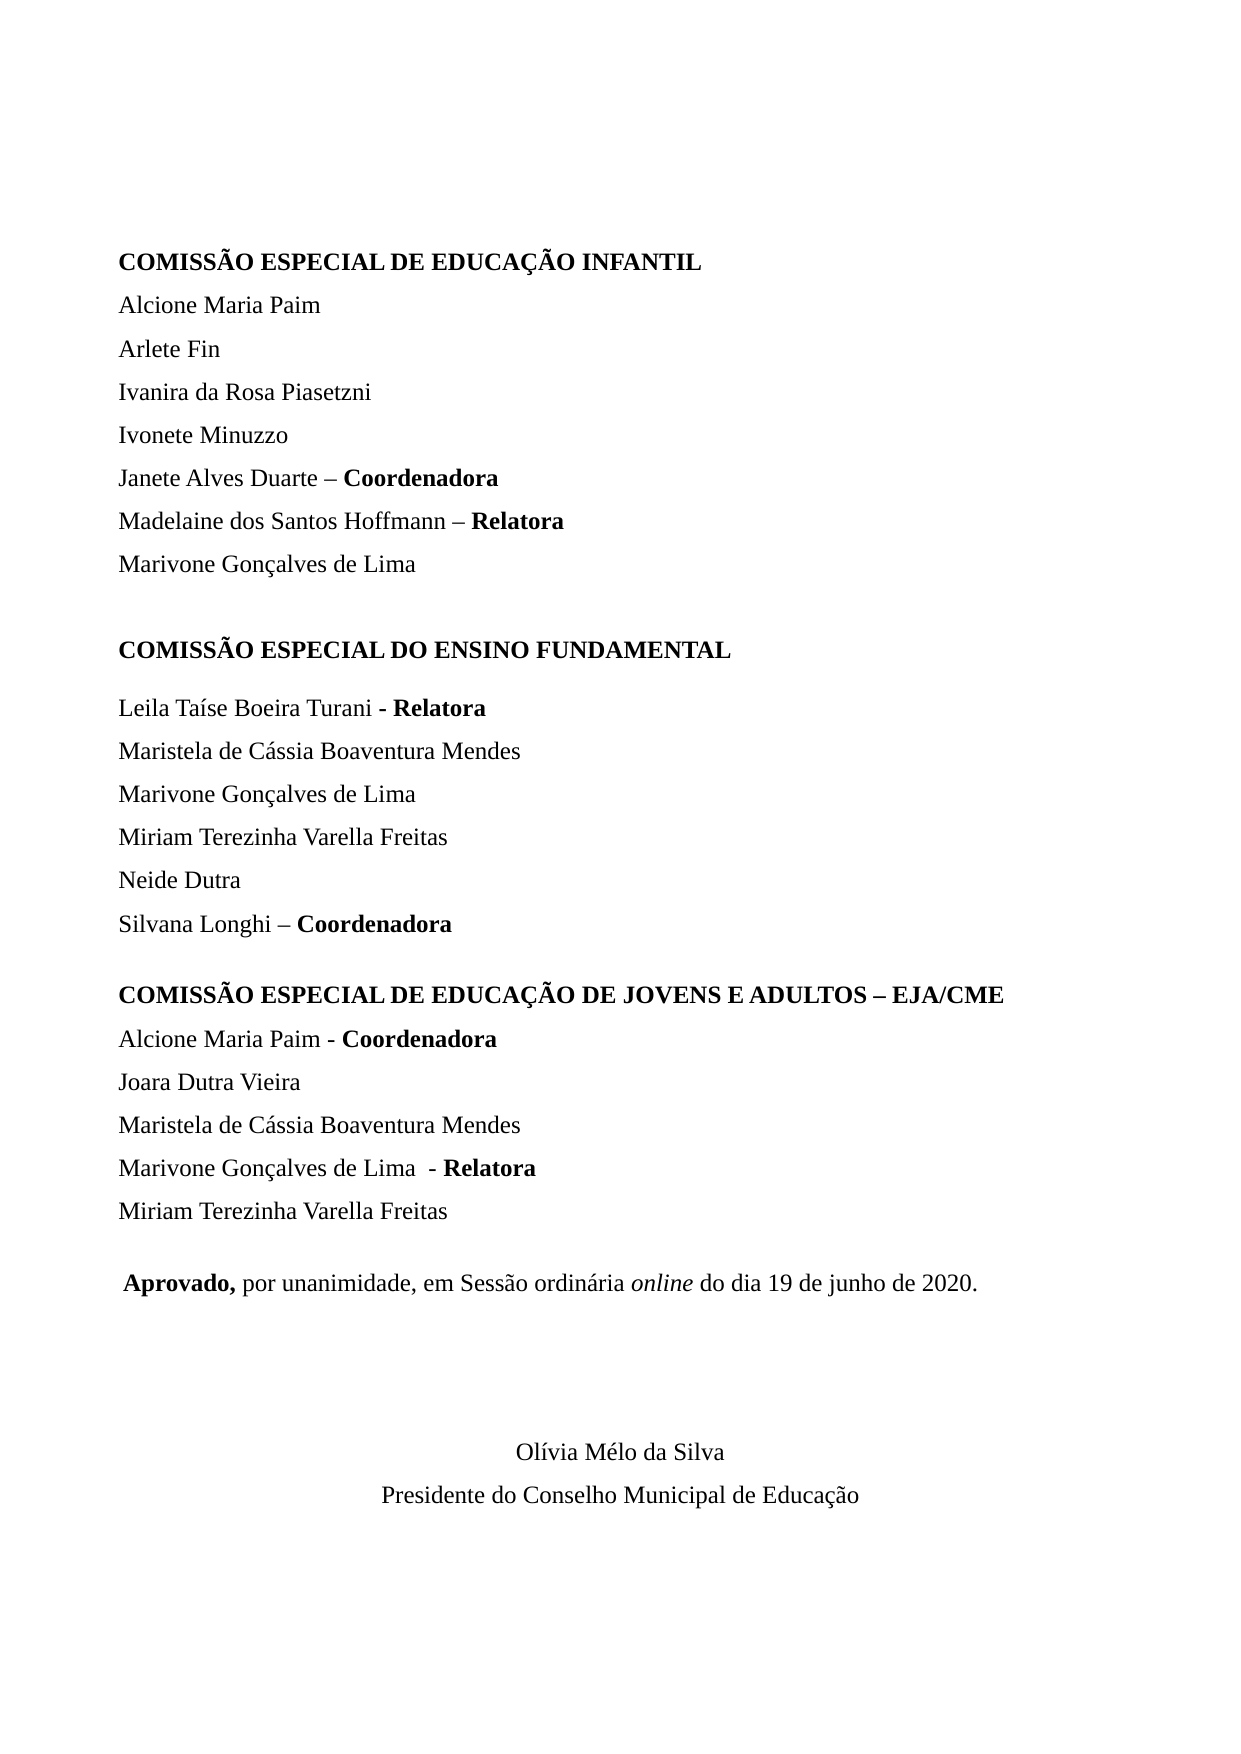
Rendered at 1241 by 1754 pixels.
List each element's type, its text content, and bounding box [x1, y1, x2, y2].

text Miriam Terezinha Varella Freitas [118, 822, 1122, 851]
text Maristela de Cássia Boaventura Mendes [118, 736, 1122, 765]
text Olívia Mélo da Silva [118, 1437, 1122, 1466]
text Silvana Longhi – Coordenadora [118, 909, 1122, 937]
text Aprovado, por unanimidade, em Sessão ordinária online do dia 19 de junho de 2020. [118, 1268, 1122, 1297]
text Alcione Maria Paim - Coordenadora [118, 1024, 1122, 1052]
text Janete Alves Duarte – Coordenadora [118, 463, 1122, 492]
text Leila Taíse Boeira Turani - Relatora [118, 693, 1122, 722]
text Alcione Maria Paim [118, 291, 1122, 319]
text Madelaine dos Santos Hoffmann – Relatora [118, 506, 1122, 535]
text COMISSÃO ESPECIAL DO ENSINO FUNDAMENTAL [118, 636, 1122, 664]
text COMISSÃO ESPECIAL DE EDUCAÇÃO INFANTIL [118, 247, 1122, 276]
text Marivone Gonçalves de Lima [118, 549, 1122, 578]
text Presidente do Conselho Municipal de Educação [118, 1480, 1122, 1509]
text COMISSÃO ESPECIAL DE EDUCAÇÃO DE JOVENS E ADULTOS – EJA/CME [118, 981, 1122, 1009]
text Ivonete Minuzzo [118, 420, 1122, 449]
text Neide Dutra [118, 866, 1122, 894]
text Arlete Fin [118, 334, 1122, 362]
text Miriam Terezinha Varella Freitas [118, 1196, 1122, 1225]
text Maristela de Cássia Boaventura Mendes [118, 1110, 1122, 1139]
text Joara Dutra Vieira [118, 1067, 1122, 1096]
text Marivone Gonçalves de Lima [118, 779, 1122, 808]
text Ivanira da Rosa Piasetzni [118, 377, 1122, 406]
text Marivone Gonçalves de Lima - Relatora [118, 1153, 1122, 1182]
